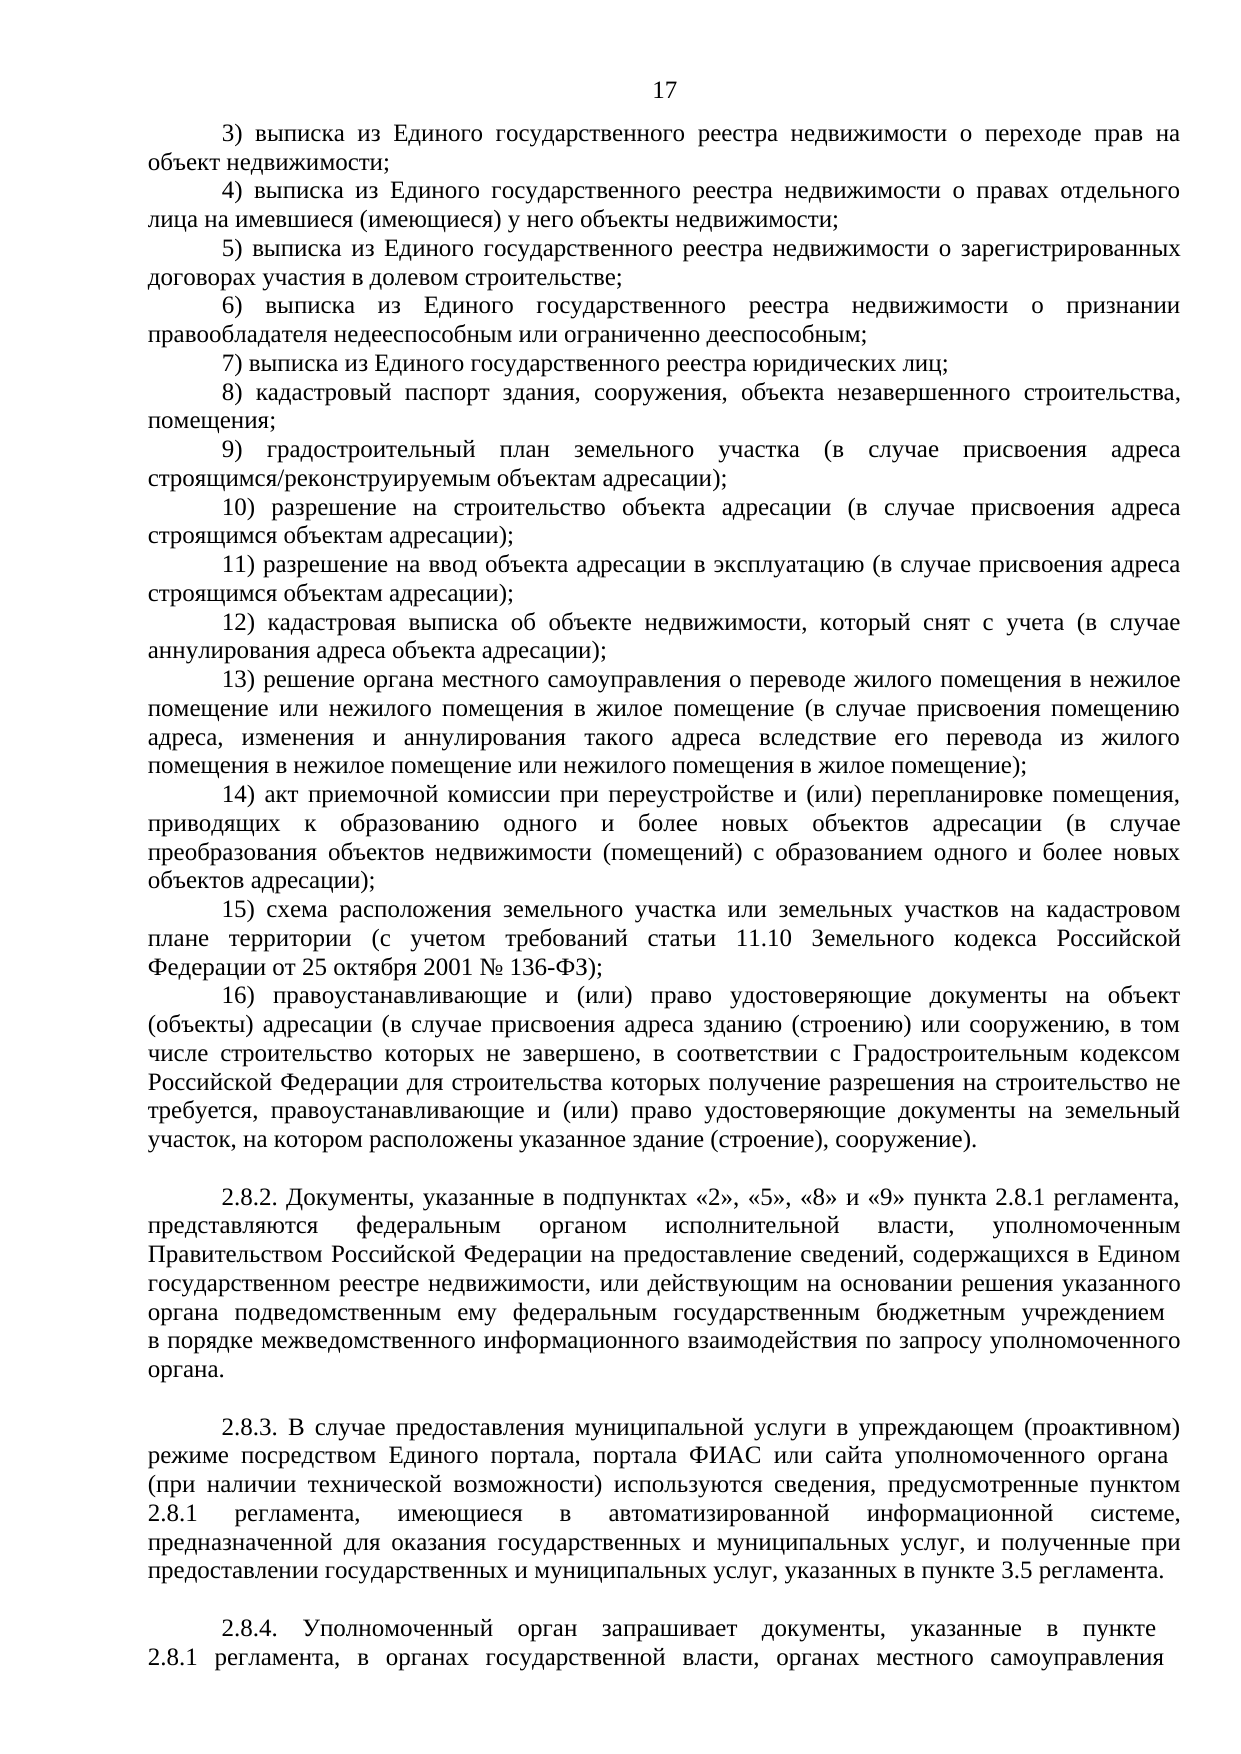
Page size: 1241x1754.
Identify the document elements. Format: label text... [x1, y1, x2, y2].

text 11) разрешение на ввод объекта адресации в эксплуатацию (в случае присвоения адреса строящимся объектам адресации); [148, 549, 1181, 607]
text 2.8.4. Уполномоченный орган запрашивает документы, указанные в пункте 2.8.1 регламента, в органах государственной власти, органах местного самоуправления [148, 1613, 1181, 1671]
text 6) выписка из Единого государственного реестра недвижимости о признании правообладателя недееспособным или ограниченно дееспособным; [148, 291, 1181, 348]
text 16) правоустанавливающие и (или) право удостоверяющие документы на объект (объекты) адресации (в случае присвоения адреса зданию (строению) или сооружению, в том числе строительство которых не завершено, в соответствии с Градостроительным кодексом Российской Федерации для строительства которых получение разрешения на строительство не требуется, правоустанавливающие и (или) право удостоверяющие документы на земельный участок, на котором расположены указанное здание (строение), сооружение). [148, 981, 1181, 1153]
text 15) схема расположения земельного участка или земельных участков на кадастровом плане территории (с учетом требований статьи 11.10 Земельного кодекса Российской Федерации от 25 октября 2001 № 136-ФЗ); [148, 894, 1181, 981]
text 12) кадастровая выписка об объекте недвижимости, который снят с учета (в случае аннулирования адреса объекта адресации); [148, 607, 1181, 664]
text 2.8.2. Документы, указанные в подпунктах «2», «5», «8» и «9» пункта 2.8.1 регламента, представляются федеральным органом исполнительной власти, уполномоченным Правительством Российской Федерации на предоставление сведений, содержащихся в Едином государственном реестре недвижимости, или действующим на основании решения указанного органа подведомственным ему федеральным государственным бюджетным учреждением в порядке межведомственного информационного взаимодействия по запросу уполномоченного органа. [148, 1182, 1181, 1383]
text 4) выписка из Единого государственного реестра недвижимости о правах отдельного лица на имевшиеся (имеющиеся) у него объекты недвижимости; [148, 176, 1181, 233]
text 14) акт приемочной комиссии при переустройстве и (или) перепланировке помещения, приводящих к образованию одного и более новых объектов адресации (в случае преобразования объектов недвижимости (помещений) с образованием одного и более новых объектов адресации); [148, 779, 1181, 894]
text 13) решение органа местного самоуправления о переводе жилого помещения в нежилое помещение или нежилого помещения в жилое помещение (в случае присвоения помещению адреса, изменения и аннулирования такого адреса вследствие его перевода из жилого помещения в нежилое помещение или нежилого помещения в жилое помещение); [148, 664, 1181, 779]
text 2.8.3. В случае предоставления муниципальной услуги в упреждающем (проактивном) режиме посредством Единого портала, портала ФИАС или сайта уполномоченного органа (при наличии технической возможности) используются сведения, предусмотренные пунктом 2.8.1 регламента, имеющиеся в автоматизированной информационной системе, предназначенной для оказания государственных и муниципальных услуг, и полученные при предоставлении государственных и муниципальных услуг, указанных в пункте 3.5 регламента. [148, 1412, 1181, 1584]
text 8) кадастровый паспорт здания, сооружения, объекта незавершенного строительства, помещения; [148, 377, 1181, 434]
text 5) выписка из Единого государственного реестра недвижимости о зарегистрированных договорах участия в долевом строительстве; [148, 233, 1181, 291]
text 7) выписка из Единого государственного реестра юридических лиц; [148, 348, 1181, 377]
text 3) выписка из Единого государственного реестра недвижимости о переходе прав на объект недвижимости; [148, 118, 1181, 176]
text 10) разрешение на строительство объекта адресации (в случае присвоения адреса строящимся объектам адресации); [148, 492, 1181, 549]
text 9) градостроительный план земельного участка (в случае присвоения адреса строящимся/реконструируемым объектам адресации); [148, 434, 1181, 492]
